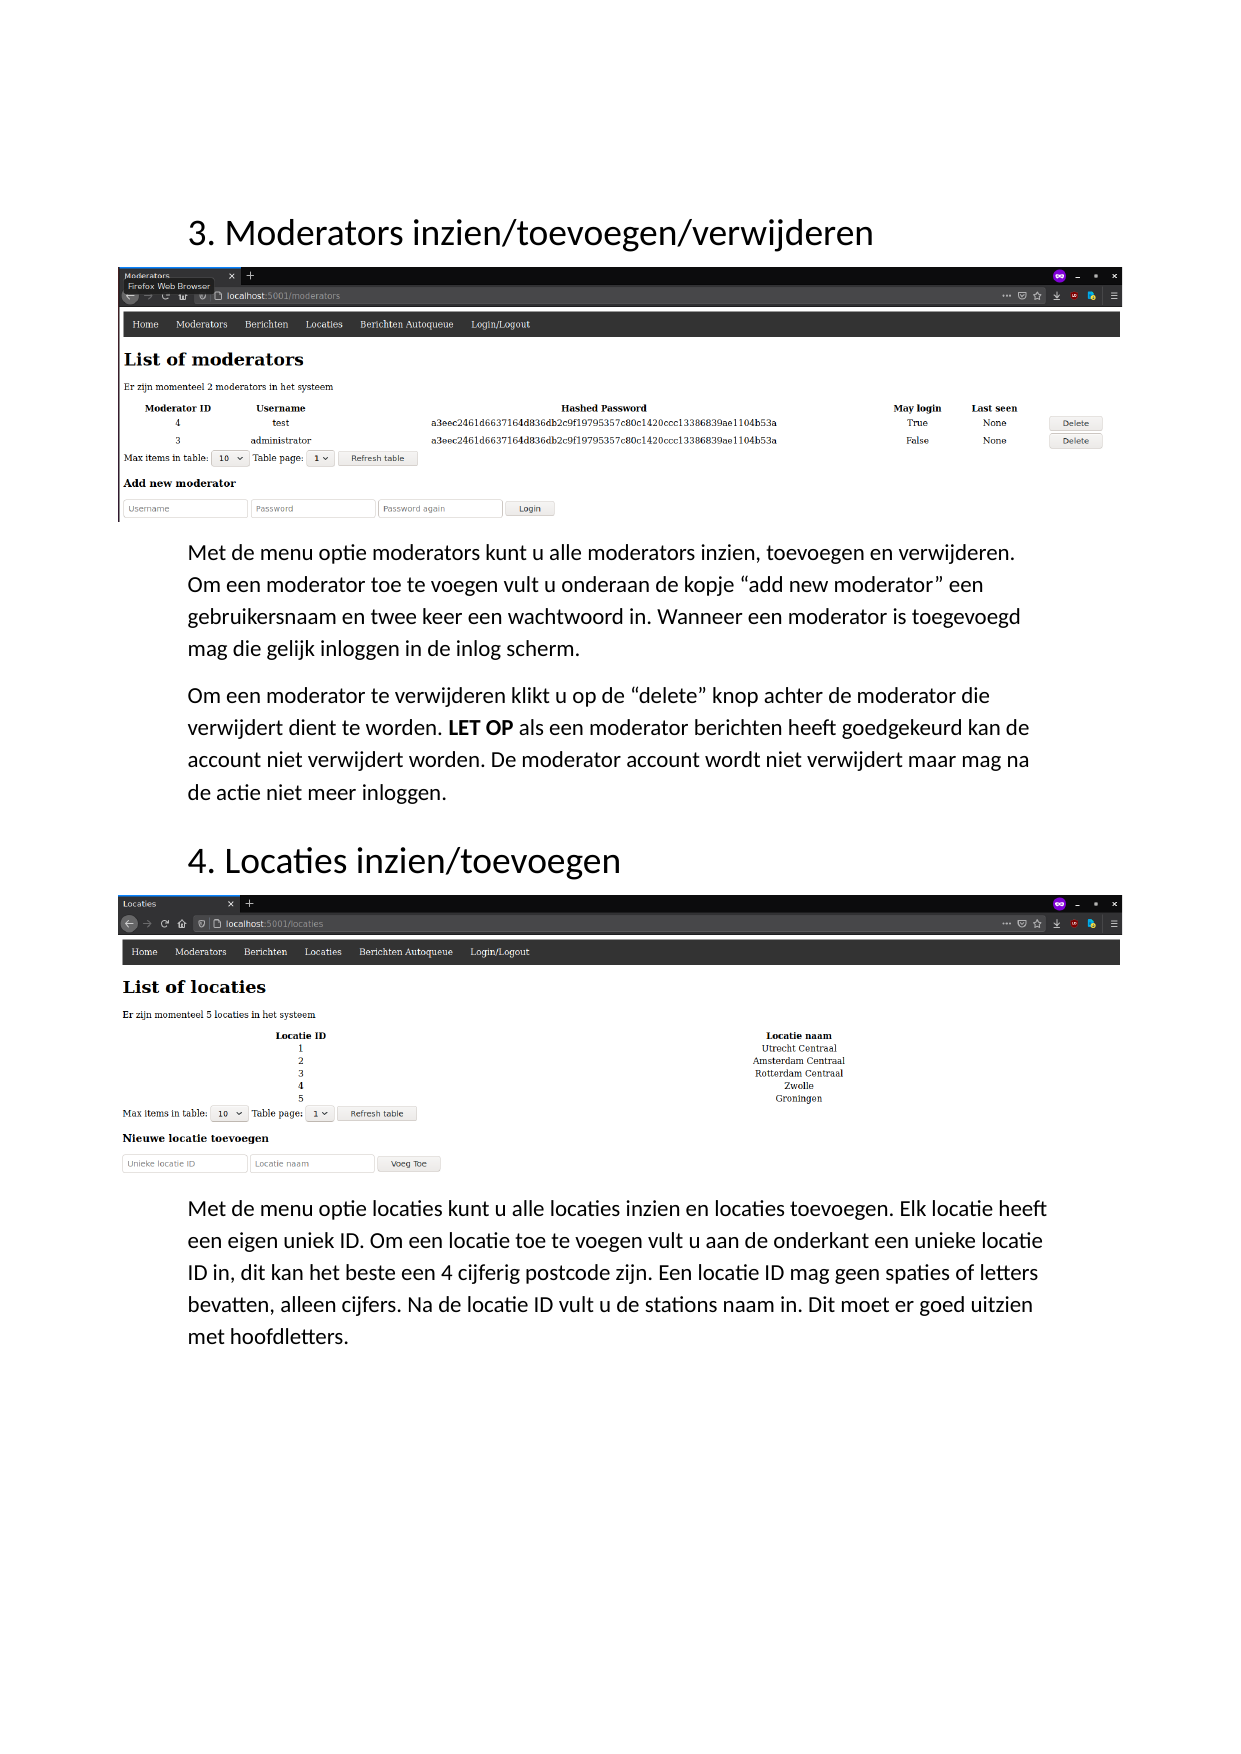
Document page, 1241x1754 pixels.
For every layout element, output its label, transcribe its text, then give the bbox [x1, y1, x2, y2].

subtitle 4. Locaties inzien/toevoegen [187, 837, 1053, 883]
picture [118, 895, 1123, 1177]
text Om een moderator te verwijderen klikt u op de “delete” knop achter de moderator die verwijdert dient te worden. LET OP als een moderator berichten heeft goedgekeurd kan de account niet verwijdert worden. De moderator account wordt niet verwijdert maar mag na de actie niet meer inloggen. [187, 681, 1053, 806]
text Met de menu optie locaties kunt u alle locaties inzien en locaties toevoegen. Elk locatie heeft een eigen uniek ID. Om een locatie toe te voegen vult u aan de onderkant een unieke locatie ID in, dit kan het beste een 4 cijferig postcode zijn. Een locatie ID mag geen spaties of letters bevatten, alleen cijfers. Na de locatie ID vult u de stations naam in. Dit moet er goed uitzien met hoofdletters. [187, 1177, 1053, 1351]
picture [118, 267, 1123, 522]
text Met de menu optie moderators kunt u alle moderators inzien, toevoegen en verwijderen. Om een moderator toe te voegen vult u onderaan de kopje “add new moderator” een gebruikersnaam en twee keer een wachtwoord in. Wanneer een moderator is toegevoegd mag die gelijk inloggen in de inlog scherm. [187, 522, 1053, 662]
subtitle 3. Moderators inzien/toevoegen/verwijderen [187, 209, 1053, 255]
